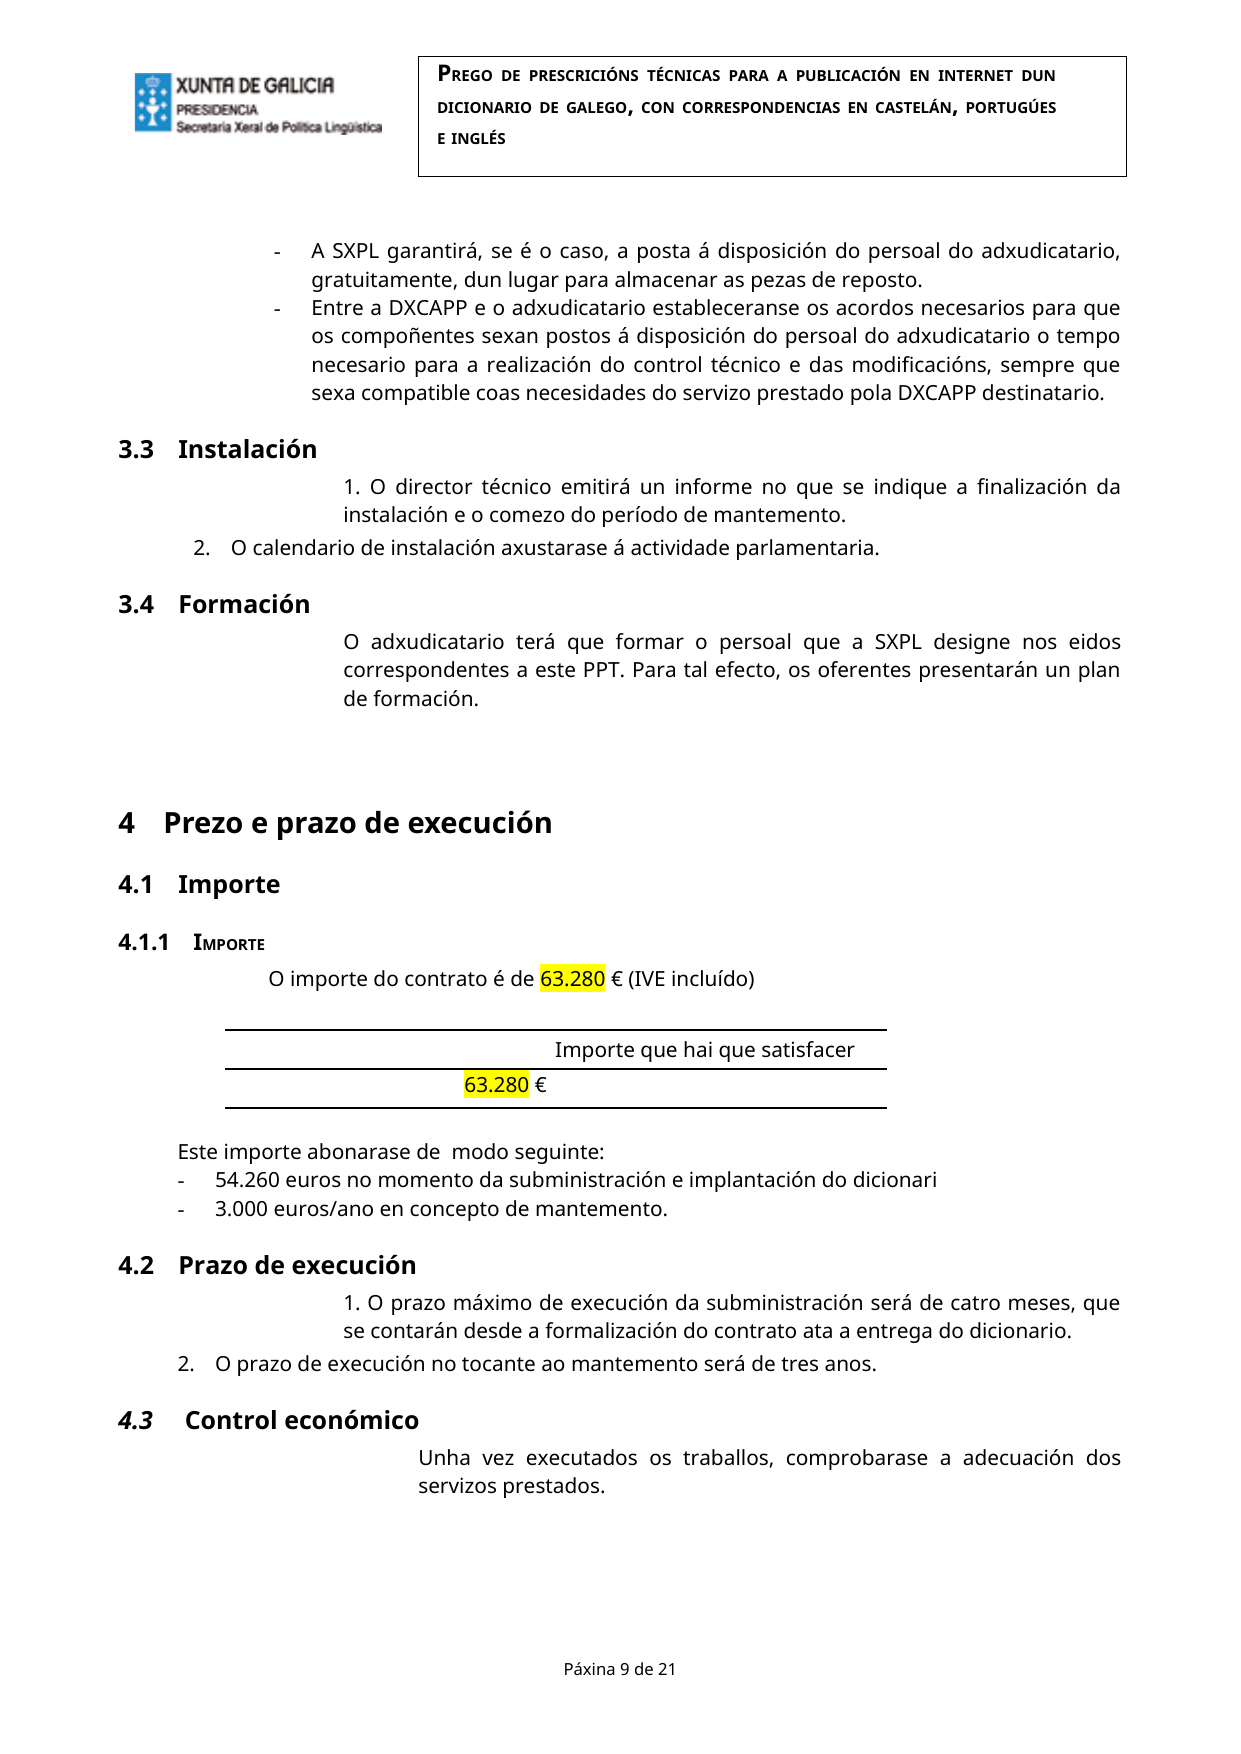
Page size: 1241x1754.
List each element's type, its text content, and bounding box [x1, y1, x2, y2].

subtitle Prezo e prazo de execución [118, 802, 1122, 842]
subtitle Importe [118, 926, 1063, 957]
subtitle Formación [118, 587, 1063, 621]
list 1. O prazo máximo de execución da subministración será de catro meses, que se contarán desde a formalización do contrato ata a entrega do dicionario. [268, 1288, 1122, 1345]
subtitle Instalación [118, 432, 1063, 466]
list Unha vez executados os traballos, comprobarase a adecuación dos servizos prestados. [268, 1443, 1122, 1499]
table_header [225, 1031, 394, 1068]
list O importe do contrato é de 63.280 € (IVE incluído) [193, 964, 1122, 992]
text Este importe abonarase de modo seguinte: [177, 1137, 1063, 1166]
table_header Importe que hai que satisfacer [394, 1031, 887, 1068]
subtitle Control económico [118, 1402, 1063, 1436]
list 1. O director técnico emitirá un informe no que se indique a finalización da instalación e o comezo do período de mantemento. [268, 472, 1122, 529]
list O calendario de instalación axustarase á actividade parlamentaria. [193, 533, 1063, 562]
table_cell 63.280 € [394, 1070, 887, 1107]
list O adxudicatario terá que formar o persoal que a SXPL designe nos eidos correspondentes a este PPT. Para tal efecto, os oferentes presentarán un plan de formación. [268, 627, 1122, 712]
list 3.000 euros/ano en concepto de mantemento. [177, 1194, 1063, 1222]
subtitle Importe [118, 867, 1063, 901]
list 54.260 euros no momento da subministración e implantación do dicionari [177, 1166, 1063, 1194]
table_cell [225, 1070, 394, 1107]
list Entre a DXCAPP e o adxudicatario estableceranse os acordos necesarios para que os compoñentes sexan postos á disposición do persoal do adxudicatario o tempo necesario para a realización do control técnico e das modificacións, sempre que sexa compatible coas necesidades do servizo prestado pola DXCAPP destinatario. [274, 293, 1122, 407]
list A SXPL garantirá, se é o caso, a posta á disposición do persoal do adxudicatario, gratuitamente, dun lugar para almacenar as pezas de reposto. [274, 236, 1122, 293]
picture [134, 73, 382, 135]
subtitle Prazo de execución [118, 1247, 1063, 1282]
list O prazo de execución no tocante ao mantemento será de tres anos. [177, 1349, 1063, 1377]
